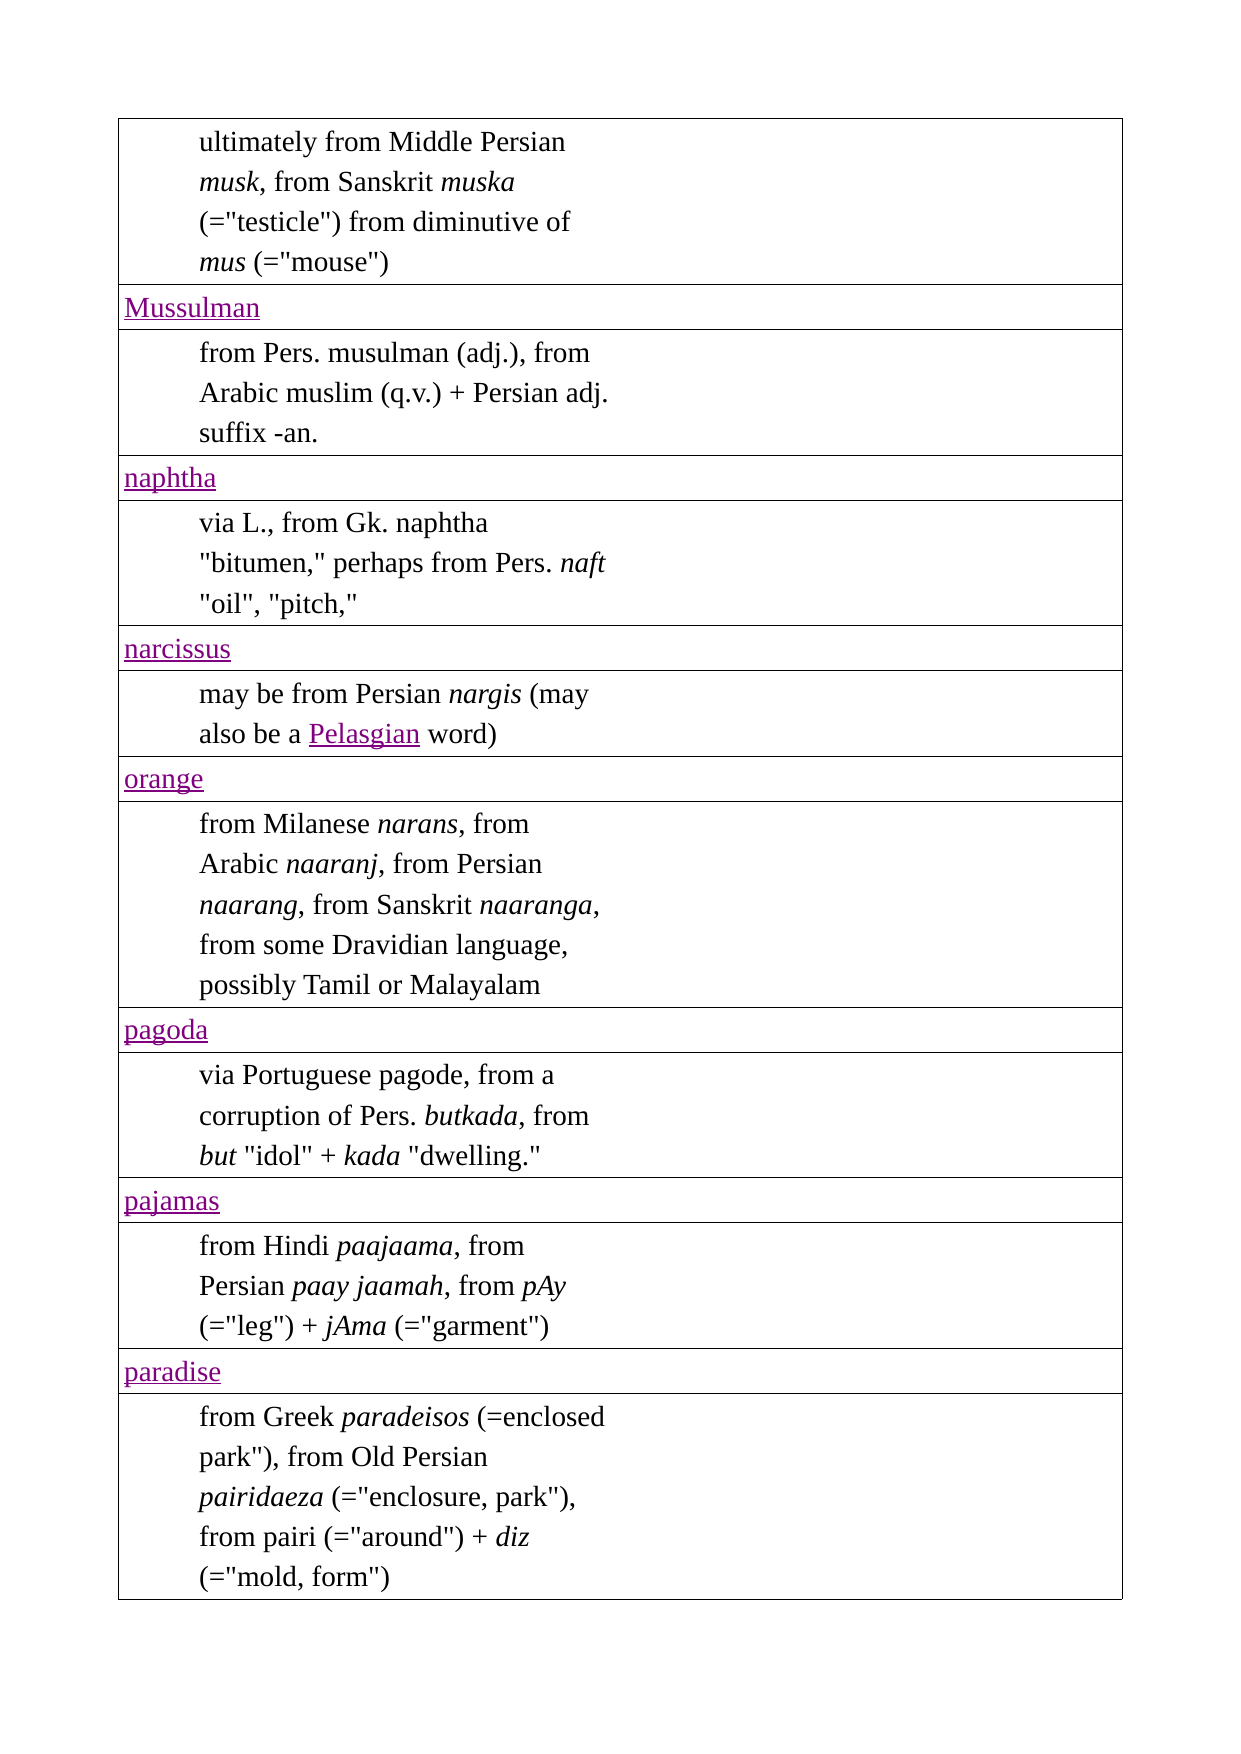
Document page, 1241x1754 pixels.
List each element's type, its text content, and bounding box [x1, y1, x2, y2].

table_cell [620, 119, 1122, 284]
table_cell orange [119, 757, 620, 801]
table_cell narcissus [119, 626, 620, 670]
table_cell [620, 501, 1122, 625]
table_cell [620, 1008, 1122, 1052]
table_cell via L., from Gk. naphtha "bitumen," perhaps from Pers. naft "oil", "pitch," [119, 501, 620, 625]
table_cell [620, 757, 1122, 801]
table_cell Mussulman [119, 285, 620, 329]
table_cell [620, 1349, 1122, 1393]
table_cell paradise [119, 1349, 620, 1393]
table_cell from Greek paradeisos (=enclosed park"), from Old Persian pairidaeza (="enclosure, park"), from pairi (="around") + diz (="mold, form") [119, 1394, 620, 1599]
table_cell [620, 1223, 1122, 1348]
table_cell from Pers. musulman (adj.), from Arabic muslim (q.v.) + Persian adj. suffix -an. [119, 330, 620, 454]
table_cell pagoda [119, 1008, 620, 1052]
table_cell [620, 671, 1122, 756]
table_cell [620, 1178, 1122, 1222]
table_cell naphtha [119, 456, 620, 499]
table_cell [620, 1394, 1122, 1599]
table_cell [620, 802, 1122, 1007]
table_cell from Milanese narans, from Arabic naaranj, from Persian naarang, from Sanskrit naaranga, from some Dravidian language, possibly Tamil or Malayalam [119, 802, 620, 1007]
table_cell [620, 626, 1122, 670]
table_cell may be from Persian nargis (may also be a Pelasgian word) [119, 671, 620, 756]
table_cell via Portuguese pagode, from a corruption of Pers. butkada, from but "idol" + kada "dwelling." [119, 1053, 620, 1177]
table_cell pajamas [119, 1178, 620, 1222]
table_cell [620, 285, 1122, 329]
table_cell [620, 456, 1122, 499]
table_cell [620, 1053, 1122, 1177]
table_cell ultimately from Middle Persian musk, from Sanskrit muska (="testicle") from diminutive of mus (="mouse") [119, 119, 620, 284]
table_cell from Hindi paajaama, from Persian paay jaamah, from pAy (="leg") + jAma (="garment") [119, 1223, 620, 1348]
table_cell [620, 330, 1122, 454]
